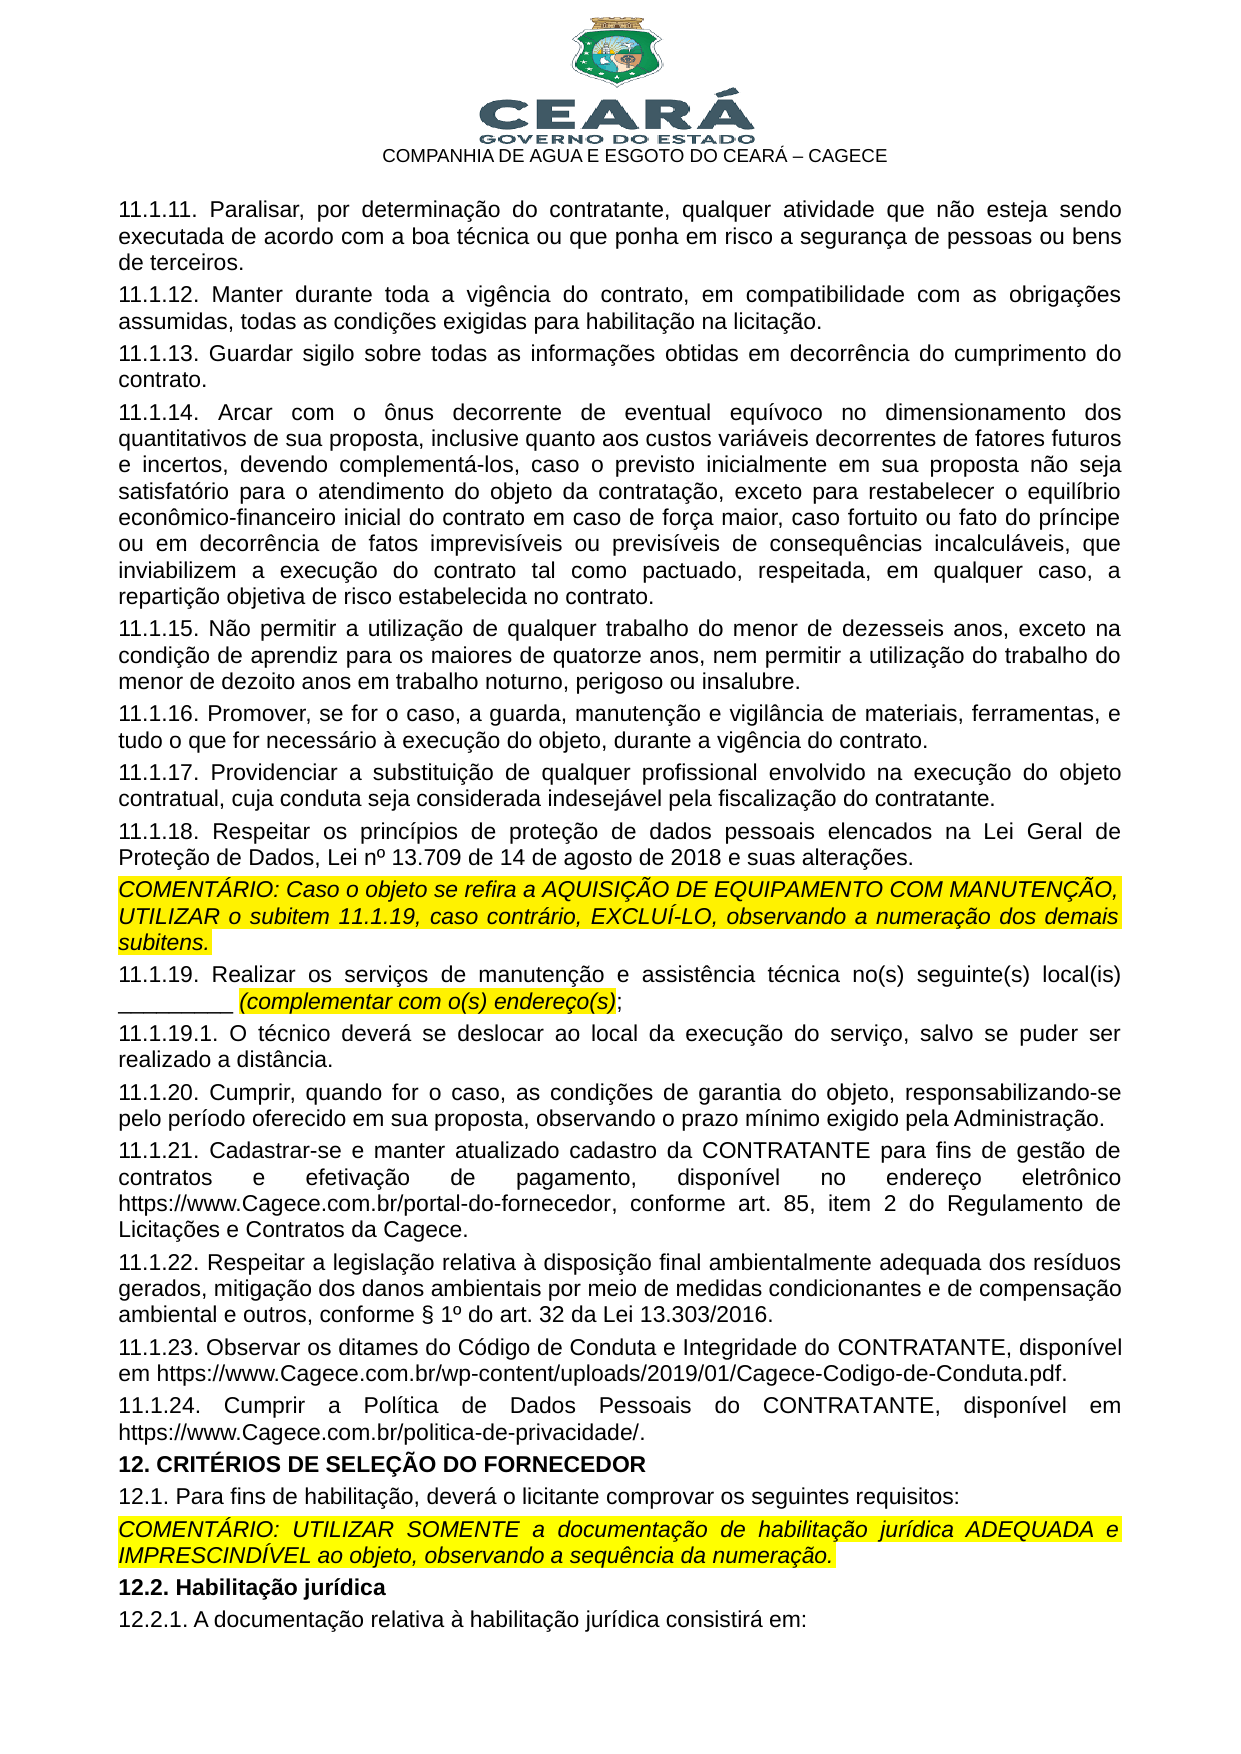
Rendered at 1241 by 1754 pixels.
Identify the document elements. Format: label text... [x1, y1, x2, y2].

text 11.1.18. Respeitar os princípios de proteção de dados pessoais elencados na Lei Geral de Proteção de Dados, Lei nº 13.709 de 14 de agosto de 2018 e suas alterações. [118, 818, 1122, 870]
text 11.1.21. Cadastrar-se e manter atualizado cadastro da CONTRATANTE para fins de gestão de contratos e efetivação de pagamento, disponível no endereço eletrônico https://www.Cagece.com.br/portal-do-fornecedor, conforme art. 85, item 2 do Regulamento de Licitações e Contratos da Cagece. [118, 1137, 1122, 1243]
text 12.1. Para fins de habilitação, deverá o licitante comprovar os seguintes requisitos: [118, 1483, 1122, 1509]
text 11.1.20. Cumprir, quando for o caso, as condições de garantia do objeto, responsabilizando-se pelo período oferecido em sua proposta, observando o prazo mínimo exigido pela Administração. [118, 1079, 1122, 1131]
text 11.1.17. Providenciar a substituição de qualquer profissional envolvido na execução do objeto contratual, cuja conduta seja considerada indesejável pela fiscalização do contratante. [118, 759, 1122, 812]
text 11.1.13. Guardar sigilo sobre todas as informações obtidas em decorrência do cumprimento do contrato. [118, 340, 1122, 393]
text 11.1.15. Não permitir a utilização de qualquer trabalho do menor de dezesseis anos, exceto na condição de aprendiz para os maiores de quatorze anos, nem permitir a utilização do trabalho do menor de dezoito anos em trabalho noturno, perigoso ou insalubre. [118, 615, 1122, 694]
text 12.2.1. A documentação relativa à habilitação jurídica consistirá em: [118, 1606, 1122, 1633]
picture [453, 12, 782, 148]
text 11.1.19. Realizar os serviços de manutenção e assistência técnica no(s) seguinte(s) local(is) _________ (complementar com o(s) endereço(s); [118, 961, 1122, 1014]
text 11.1.12. Manter durante toda a vigência do contrato, em compatibilidade com as obrigações assumidas, todas as condições exigidas para habilitação na licitação. [118, 281, 1122, 334]
text COMENTÁRIO: UTILIZAR SOMENTE a documentação de habilitação jurídica ADEQUADA e IMPRESCINDÍVEL ao objeto, observando a sequência da numeração. [118, 1516, 1122, 1568]
text 11.1.11. Paralisar, por determinação do contratante, qualquer atividade que não esteja sendo executada de acordo com a boa técnica ou que ponha em risco a segurança de pessoas ou bens de terceiros. [118, 196, 1122, 275]
text 11.1.16. Promover, se for o caso, a guarda, manutenção e vigilância de materiais, ferramentas, e tudo o que for necessário à execução do objeto, durante a vigência do contrato. [118, 700, 1122, 753]
text COMENTÁRIO: Caso o objeto se refira a AQUISIÇÃO DE EQUIPAMENTO COM MANUTENÇÃO, UTILIZAR o subitem 11.1.19, caso contrário, EXCLUÍ-LO, observando a numeração dos demais subitens. [118, 876, 1122, 955]
text 11.1.24. Cumprir a Política de Dados Pessoais do CONTRATANTE, disponível em https://www.Cagece.com.br/politica-de-privacidade/. [118, 1392, 1122, 1445]
text 11.1.22. Respeitar a legislação relativa à disposição final ambientalmente adequada dos resíduos gerados, mitigação dos danos ambientais por meio de medidas condicionantes e de compensação ambiental e outros, conforme § 1º do art. 32 da Lei 13.303/2016. [118, 1249, 1122, 1328]
text 11.1.19.1. O técnico deverá se deslocar ao local da execução do serviço, salvo se puder ser realizado a distância. [118, 1020, 1122, 1073]
text 11.1.14. Arcar com o ônus decorrente de eventual equívoco no dimensionamento dos quantitativos de sua proposta, inclusive quanto aos custos variáveis decorrentes de fatores futuros e incertos, devendo complementá-los, caso o previsto inicialmente em sua proposta não seja satisfatório para o atendimento do objeto da contratação, exceto para restabelecer o equilíbrio econômico-financeiro inicial do contrato em caso de força maior, caso fortuito ou fato do príncipe ou em decorrência de fatos imprevisíveis ou previsíveis de consequências incalculáveis, que inviabilizem a execução do contrato tal como pactuado, respeitada, em qualquer caso, a repartição objetiva de risco estabelecida no contrato. [118, 399, 1122, 609]
text 11.1.23. Observar os ditames do Código de Conduta e Integridade do CONTRATANTE, disponível em https://www.Cagece.com.br/wp-content/uploads/2019/01/Cagece-Codigo-de-Conduta.pdf. [118, 1334, 1122, 1386]
subtitle 12.2. Habilitação jurídica [118, 1574, 1122, 1601]
text 12. CRITÉRIOS DE SELEÇÃO DO FORNECEDOR [118, 1451, 1122, 1477]
